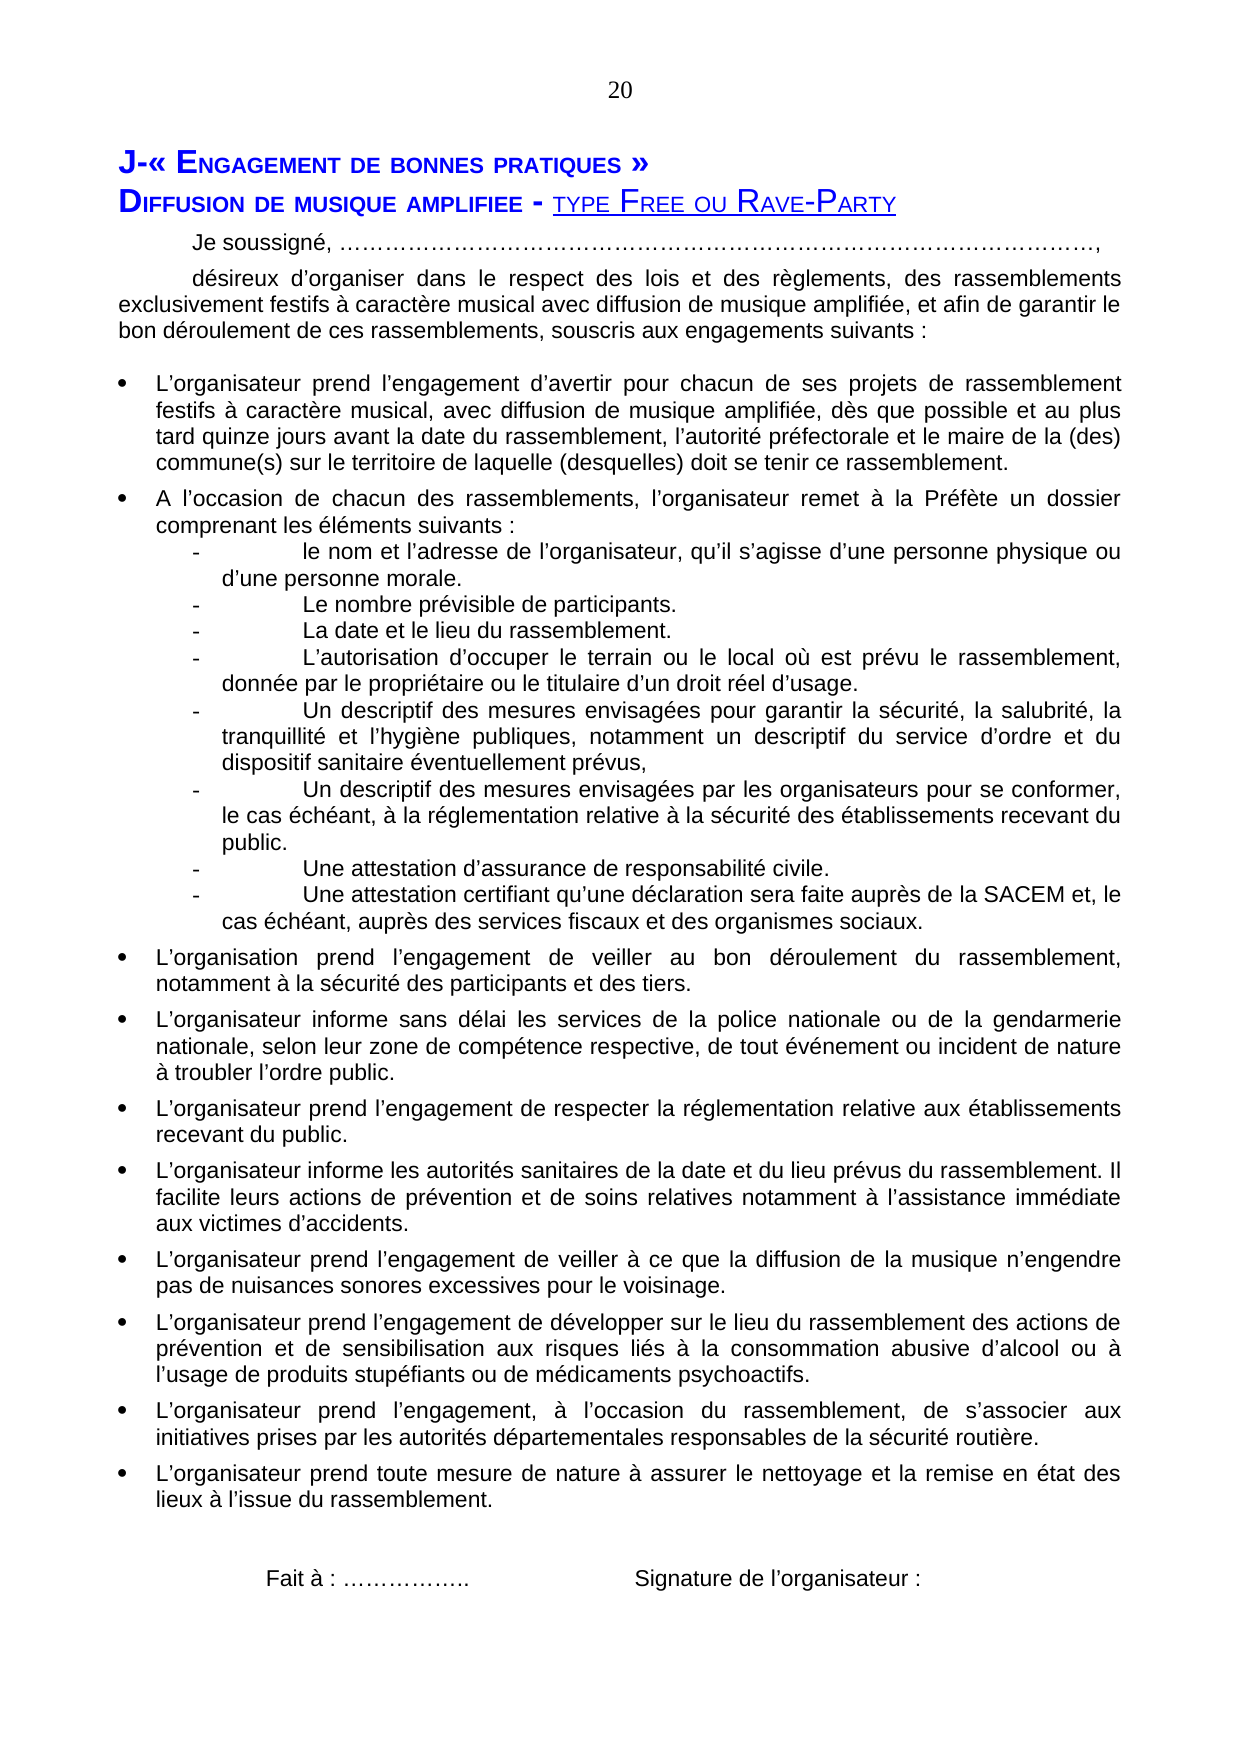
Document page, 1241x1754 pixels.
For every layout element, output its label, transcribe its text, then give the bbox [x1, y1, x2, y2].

subtitle Diffusion de musique amplifiee - type Free ou Rave-Party [118, 181, 1122, 219]
list L’organisateur informe sans délai les services de la police nationale ou de la gendarmerie nationale, selon leur zone de compétence respective, de tout événement ou incident de nature à troubler l’ordre public. [118, 1006, 1122, 1085]
list Le nombre prévisible de participants. [192, 591, 1122, 617]
list Une attestation certifiant qu’une déclaration sera faite auprès de la SACEM et, le cas échéant, auprès des services fiscaux et des organismes sociaux. [192, 881, 1122, 934]
list Une attestation d’assurance de responsabilité civile. [192, 855, 1122, 881]
list L’organisateur prend l’engagement, à l’occasion du rassemblement, de s’associer aux initiatives prises par les autorités départementales responsables de la sécurité routière. [118, 1397, 1122, 1450]
list L’organisateur informe les autorités sanitaires de la date et du lieu prévus du rassemblement. Il facilite leurs actions de prévention et de soins relatives notamment à l’assistance immédiate aux victimes d’accidents. [118, 1157, 1122, 1236]
list L’organisateur prend l’engagement de développer sur le lieu du rassemblement des actions de prévention et de sensibilisation aux risques liés à la consommation abusive d’alcool ou à l’usage de produits stupéfiants ou de médicaments psychoactifs. [118, 1308, 1122, 1388]
list Un descriptif des mesures envisagées pour garantir la sécurité, la salubrité, la tranquillité et l’hygiène publiques, notamment un descriptif du service d’ordre et du dispositif sanitaire éventuellement prévus, [192, 697, 1122, 776]
list L’organisation prend l’engagement de veiller au bon déroulement du rassemblement, notamment à la sécurité des participants et des tiers. [118, 944, 1122, 997]
text Je soussigné, ………………………………………………………………………………………, [118, 229, 1122, 255]
list Un descriptif des mesures envisagées par les organisateurs pour se conformer, le cas échéant, à la réglementation relative à la sécurité des établissements recevant du public. [192, 776, 1122, 855]
list L’organisateur prend toute mesure de nature à assurer le nettoyage et la remise en état des lieux à l’issue du rassemblement. [118, 1460, 1122, 1512]
list A l’occasion de chacun des rassemblements, l’organisateur remet à la Préfète un dossier comprenant les éléments suivants : [118, 485, 1122, 538]
text désireux d’organiser dans le respect des lois et des règlements, des rassemblements exclusivement festifs à caractère musical avec diffusion de musique amplifiée, et afin de garantir le bon déroulement de ces rassemblements, souscris aux engagements suivants : [118, 265, 1122, 344]
list L’organisateur prend l’engagement de veiller à ce que la diffusion de la musique n’engendre pas de nuisances sonores excessives pour le voisinage. [118, 1246, 1122, 1299]
text Fait à : …………….. Signature de l’organisateur : [118, 1565, 1122, 1591]
list le nom et l’adresse de l’organisateur, qu’il s’agisse d’une personne physique ou d’une personne morale. [192, 538, 1122, 591]
list L’organisateur prend l’engagement de respecter la réglementation relative aux établissements recevant du public. [118, 1095, 1122, 1148]
list La date et le lieu du rassemblement. [192, 617, 1122, 644]
list L’organisateur prend l’engagement d’avertir pour chacun de ses projets de rassemblement festifs à caractère musical, avec diffusion de musique amplifiée, dès que possible et au plus tard quinze jours avant la date du rassemblement, l’autorité préfectorale et le maire de la (des) commune(s) sur le territoire de laquelle (desquelles) doit se tenir ce rassemblement. [118, 370, 1122, 476]
list L’autorisation d’occuper le terrain ou le local où est prévu le rassemblement, donnée par le propriétaire ou le titulaire d’un droit réel d’usage. [192, 644, 1122, 697]
subtitle J-« Engagement de bonnes pratiques » [118, 142, 1122, 181]
